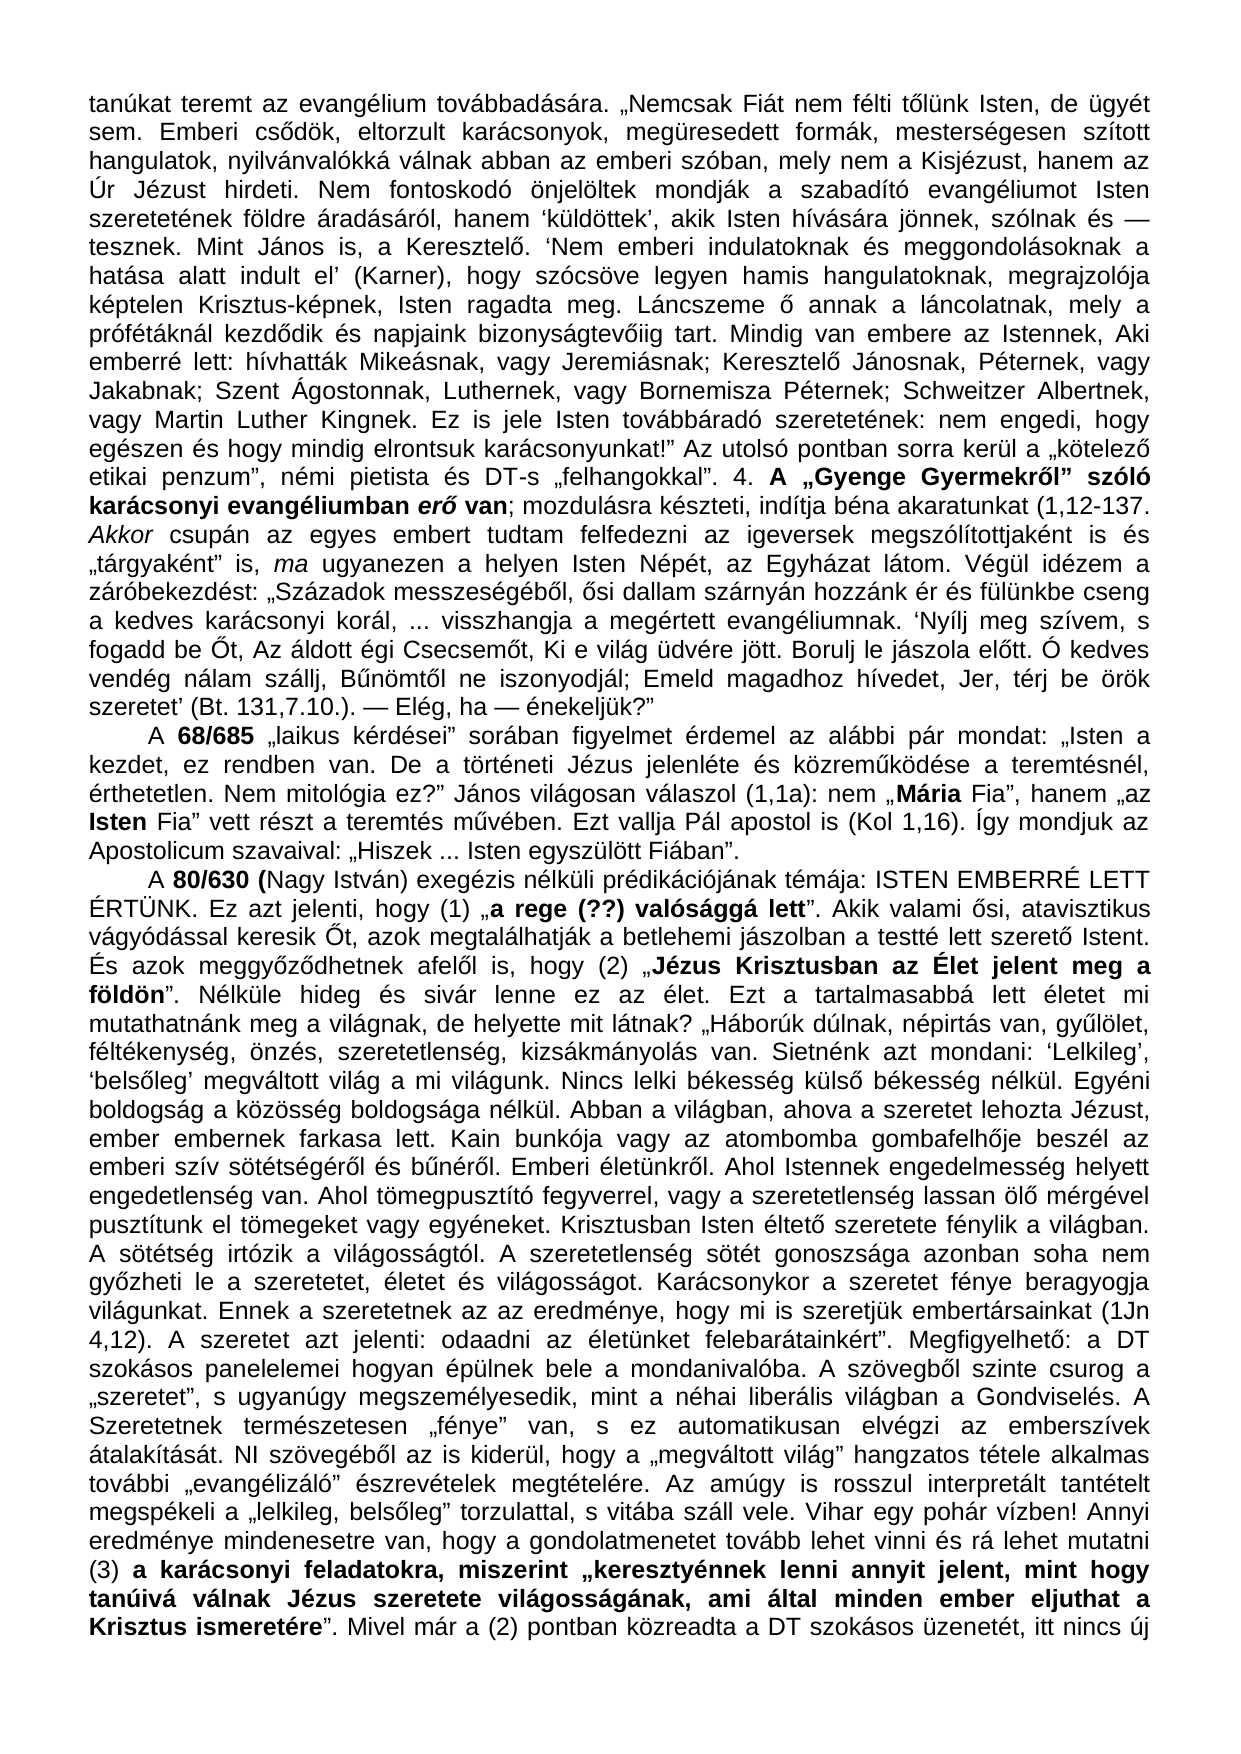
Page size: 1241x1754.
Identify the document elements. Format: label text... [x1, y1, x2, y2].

text tanúkat teremt az evangélium továbbadására. „Nemcsak Fiát nem félti tőlünk Isten, de ügyét sem. Emberi csődök, eltorzult karácsonyok, megüresedett formák, mesterségesen szított hangulatok, nyilvánvalókká válnak abban az emberi szóban, mely nem a Kisjézust, hanem az Úr Jézust hirdeti. Nem fontoskodó önjelöltek mondják a szabadító evangéliumot Isten szeretetének földre áradásáról, hanem ‘küldöttek’, akik Isten hívására jönnek, szólnak és ― tesznek. Mint János is, a Keresztelő. ‘Nem emberi indulatoknak és meggondolásoknak a hatása alatt indult el’ (Karner), hogy szócsöve legyen hamis hangulatoknak, megrajzolója képtelen Krisztus-képnek, Isten ragadta meg. Láncszeme ő annak a láncolatnak, mely a prófétáknál kezdődik és napjaink bizonyságtevőiig tart. Mindig van embere az Istennek, Aki emberré lett: hívhatták Mikeásnak, vagy Jeremiásnak; Keresztelő Jánosnak, Péternek, vagy Jakabnak; Szent Ágostonnak, Luthernek, vagy Bornemisza Péternek; Schweitzer Albertnek, vagy Martin Luther Kingnek. Ez is jele Isten továbbáradó szeretetének: nem engedi, hogy egészen és hogy mindig elrontsuk karácsonyunkat!” Az utolsó pontban sorra kerül a „kötelező etikai penzum”, némi pietista és DT‑s „felhangokkal”. 4. A „Gyenge Gyermekről” szóló karácsonyi evangéliumban erő van; mozdulásra készteti, indítja béna akaratunkat (1,12-137. Akkor csupán az egyes embert tudtam felfedezni az igeversek megszólítottjaként is és „tárgyaként” is, ma ugyanezen a helyen Isten Népét, az Egyházat látom. Végül idézem a záróbekezdést: „Századok messzeségéből, ősi dallam szárnyán hozzánk ér és fülünkbe cseng a kedves karácsonyi korál, ... visszhangja a megértett evangéliumnak. ‘Nyílj meg szívem, s fogadd be Őt, Az áldott égi Csecsemőt, Ki e világ üdvére jött. Borulj le jászola előtt. Ó kedves vendég nálam szállj, Bűnömtől ne iszonyodjál; Emeld magadhoz hívedet, Jer, térj be örök szeretet’ (Bt. 131,7.10.). — Elég, ha ― énekeljük?” [88, 88, 1152, 721]
text A 80/630 (Nagy István) exegézis nélküli prédikációjának témája: ISTEN EMBERRÉ LETT ÉRTÜNK. Ez azt jelenti, hogy (1) „a rege (??) valósággá lett”. Akik valami ősi, atavisztikus vágyódással keresik Őt, azok megtalálhatják a betlehemi jászolban a testté lett szerető Istent. És azok meggyőződhetnek afelől is, hogy (2) „Jézus Krisztusban az Élet jelent meg a földön”. Nélküle hideg és sivár lenne ez az élet. Ezt a tartalmasabbá lett életet mi mutathatnánk meg a világnak, de helyette mit látnak? „Háborúk dúlnak, népirtás van, gyűlölet, féltékenység, önzés, szeretetlenség, kizsákmányolás van. Sietnénk azt mondani: ‘Lelkileg’, ‘belsőleg’ megváltott világ a mi világunk. Nincs lelki békesség külső békesség nélkül. Egyéni boldogság a közösség boldogsága nélkül. Abban a világban, ahova a szeretet lehozta Jézust, ember embernek farkasa lett. Kain bunkója vagy az atombomba gombafelhője beszél az emberi szív sötétségéről és bűnéről. Emberi életünkről. Ahol Istennek engedelmesség helyett engedetlenség van. Ahol tömegpusztító fegyverrel, vagy a szeretetlenség lassan ölő mérgével pusztítunk el tömegeket vagy egyéneket. Krisztusban Isten éltető szeretete fénylik a világban. A sötétség irtózik a világosságtól. A szeretetlenség sötét gonoszsága azonban soha nem győzheti le a szeretetet, életet és világosságot. Karácsonykor a szeretet fénye beragyogja világunkat. Ennek a szeretetnek az az eredménye, hogy mi is szeretjük embertársainkat (1Jn 4,12). A szeretet azt jelenti: odaadni az életünket felebarátainkért”. Megfigyelhető: a DT szokásos panelelemei hogyan épülnek bele a mondanivalóba. A szövegből szinte csurog a „szeretet”, s ugyanúgy megszemélyesedik, mint a néhai liberális világban a Gondviselés. A Szeretetnek természetesen „fénye” van, s ez automatikusan elvégzi az emberszívek átalakítását. NI szövegéből az is kiderül, hogy a „megváltott világ” hangzatos tétele alkalmas további „evangélizáló” észrevételek megtételére. Az amúgy is rosszul interpretált tantételt megspékeli a „lelkileg, belsőleg” torzulattal, s vitába száll vele. Vihar egy pohár vízben! Annyi eredménye mindenesetre van, hogy a gondolatmenetet tovább lehet vinni és rá lehet mutatni (3) a karácsonyi feladatokra, miszerint „keresztyénnek lenni annyit jelent, mint hogy tanúivá válnak Jézus szeretete világosságának, ami által minden ember eljuthat a Krisztus ismeretére”. Mivel már a (2) pontban közreadta a DT szokásos üzenetét, itt nincs új [88, 865, 1152, 1641]
text A 68/685 „laikus kérdései” sorában figyelmet érdemel az alábbi pár mondat: „Isten a kezdet, ez rendben van. De a történeti Jézus jelenléte és közreműködése a teremtésnél, érthetetlen. Nem mitológia ez?” János világosan válaszol (1,1a): nem „Mária Fia”, hanem „az Isten Fia” vett részt a teremtés művében. Ezt vallja Pál apostol is (Kol 1,16). Így mondjuk az Apostolicum szavaival: „Hiszek ... Isten egyszülött Fiában”. [88, 721, 1152, 865]
